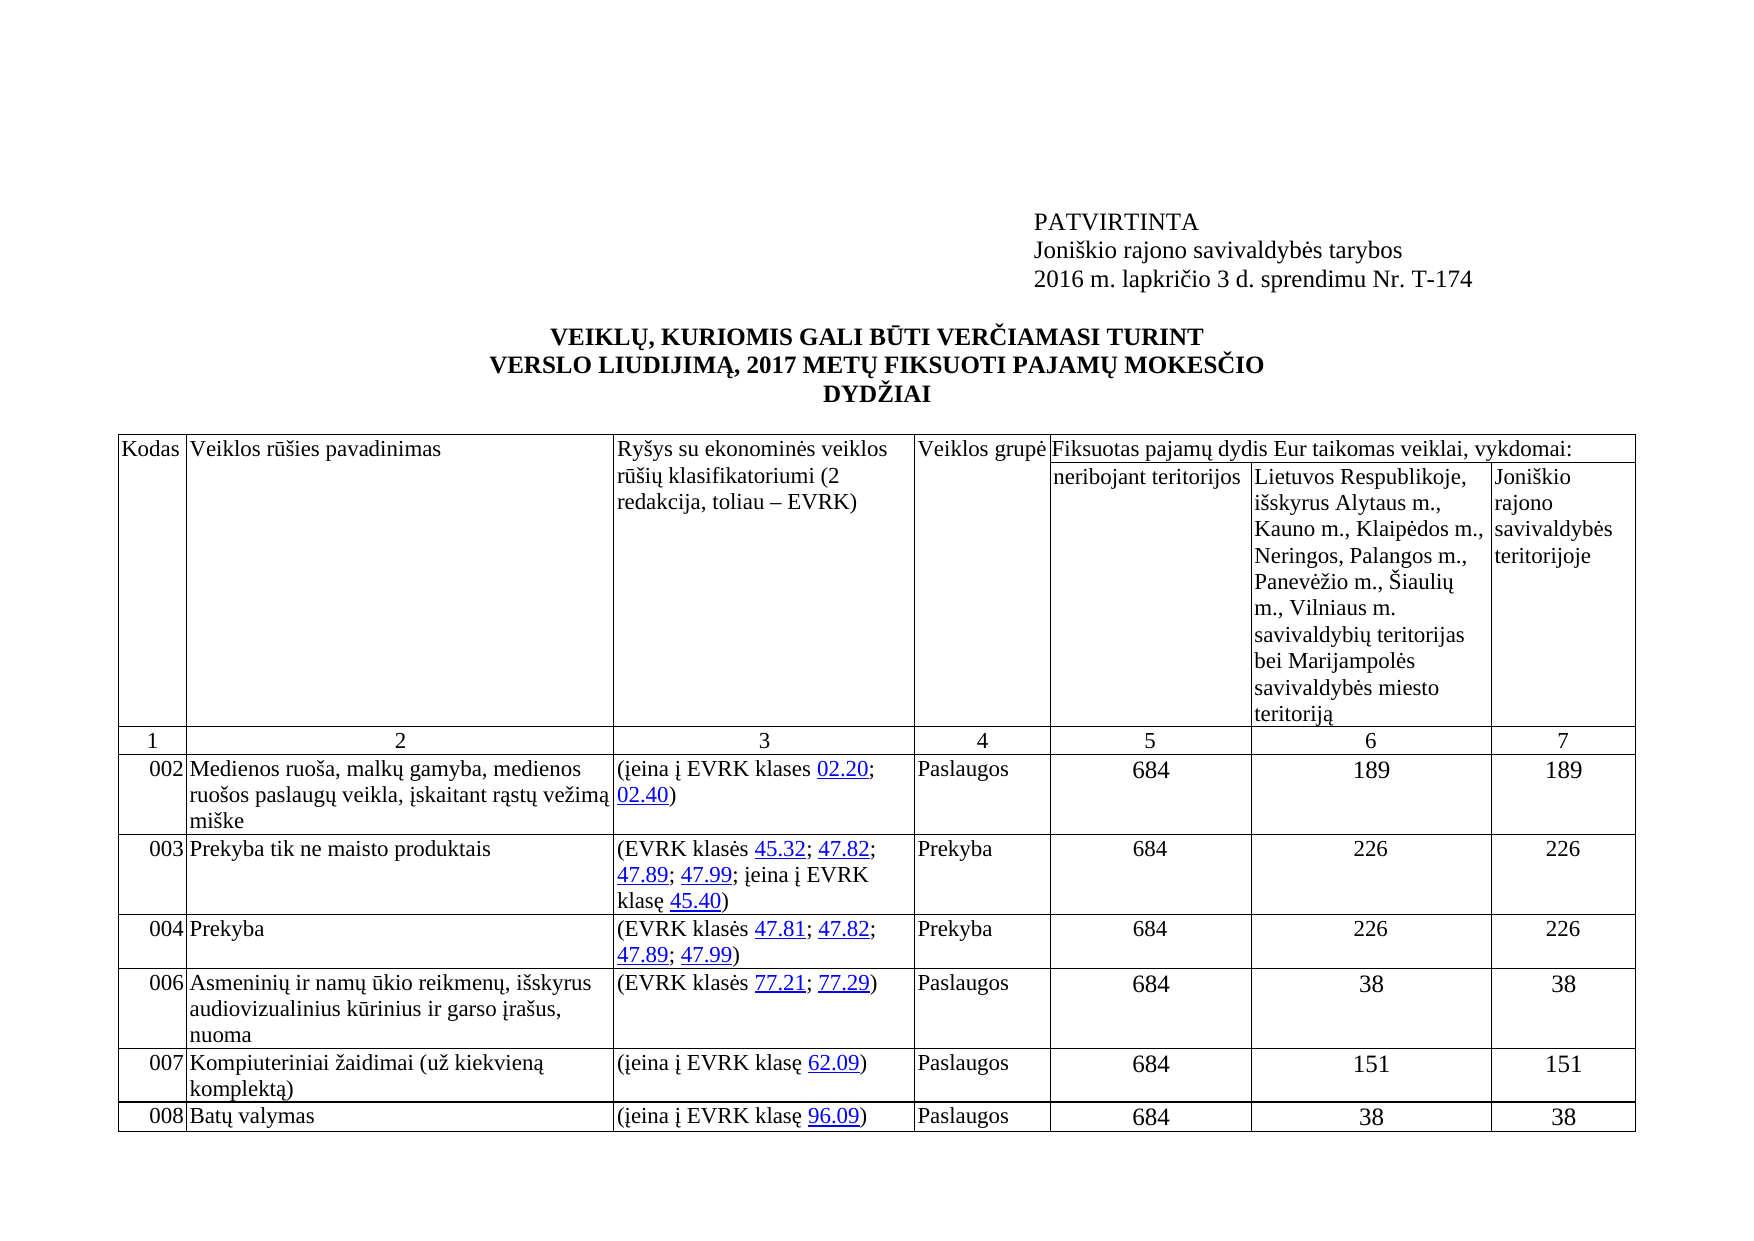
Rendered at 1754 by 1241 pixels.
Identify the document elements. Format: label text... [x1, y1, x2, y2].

text VEIKLŲ, KURIOMIS GALI BŪTI VERČIAMASI TURINT [118, 322, 1636, 350]
text 2016 m. lapkričio 3 d. sprendimu Nr. T-174 [118, 264, 1636, 293]
table_cell Prekyba [915, 835, 1050, 914]
table_cell 684 [1051, 915, 1251, 968]
table_cell 3 [614, 727, 914, 754]
table_cell 38 [1492, 969, 1635, 1048]
table_cell 38 [1252, 969, 1491, 1048]
table_cell neribojant teritorijos [1051, 463, 1251, 726]
table_cell 38 [1252, 1103, 1491, 1131]
table_cell 151 [1492, 1049, 1635, 1101]
text Patvirtinta [118, 207, 1636, 235]
table_cell 5 [1051, 727, 1251, 754]
table_cell (EVRK klasės 47.81; 47.82; 47.89; 47.99) [614, 915, 914, 968]
table_cell (įeina į EVRK klases 02.20; 02.40) [614, 755, 914, 834]
table_cell Prekyba [187, 915, 613, 968]
table_cell 226 [1492, 915, 1635, 968]
table_cell 007 [119, 1049, 186, 1101]
table_cell Paslaugos [915, 755, 1050, 834]
table_cell (EVRK klasės 45.32; 47.82; 47.89; 47.99; įeina į EVRK klasę 45.40) [614, 835, 914, 914]
table_cell Lietuvos Respublikoje, išskyrus Alytaus m., Kauno m., Klaipėdos m., Neringos, Palangos m., Panevėžio m., Šiaulių m., Vilniaus m. savivaldybių teritorijas bei Marijampolės savivaldybės miesto teritoriją [1252, 463, 1491, 726]
table_cell 684 [1051, 755, 1251, 834]
table_header Veiklos grupė [915, 435, 1050, 726]
table_cell Prekyba [915, 915, 1050, 968]
table_cell 008 [119, 1103, 186, 1131]
table_header Fiksuotas pajamų dydis Eur taikomas veiklai, vykdomai: [1051, 435, 1635, 462]
table_cell 226 [1252, 835, 1491, 914]
table_cell 1 [119, 727, 186, 754]
table_cell Batų valymas [187, 1103, 613, 1131]
table_cell 684 [1051, 835, 1251, 914]
table_cell Paslaugos [915, 1049, 1050, 1101]
table_cell 684 [1051, 969, 1251, 1048]
table_cell Prekyba tik ne maisto produktais [187, 835, 613, 914]
table_cell 189 [1492, 755, 1635, 834]
table_cell 4 [915, 727, 1050, 754]
table_cell 2 [187, 727, 613, 754]
table_cell (įeina į EVRK klasę 96.09) [614, 1103, 914, 1131]
table_cell 226 [1252, 915, 1491, 968]
table_cell 003 [119, 835, 186, 914]
table_header Ryšys su ekonominės veiklos rūšių klasifikatoriumi (2 redakcija, toliau – EVRK) [614, 435, 914, 726]
text VERSLO LIUDIJIMĄ, 2017 METŲ FIKSUOTI PAJAMŲ MOKESČIO [118, 350, 1636, 379]
table_cell 151 [1252, 1049, 1491, 1101]
table_cell 006 [119, 969, 186, 1048]
table_cell Kompiuteriniai žaidimai (už kiekvieną komplektą) [187, 1049, 613, 1101]
table_cell Paslaugos [915, 969, 1050, 1048]
table_cell 004 [119, 915, 186, 968]
table_cell 226 [1492, 835, 1635, 914]
table_header Kodas [119, 435, 186, 726]
table_cell Medienos ruoša, malkų gamyba, medienos ruošos paslaugų veikla, įskaitant rąstų vežimą miške [187, 755, 613, 834]
table_cell 002 [119, 755, 186, 834]
table_cell 684 [1051, 1103, 1251, 1131]
table_cell Asmeninių ir namų ūkio reikmenų, išskyrus audiovizualinius kūrinius ir garso įrašus, nuoma [187, 969, 613, 1048]
table_header Veiklos rūšies pavadinimas [187, 435, 613, 726]
table_cell Joniškio rajono savivaldybės teritorijoje [1492, 463, 1635, 726]
text Joniškio rajono savivaldybės tarybos [118, 235, 1636, 264]
table_cell Paslaugos [915, 1103, 1050, 1131]
table_cell 684 [1051, 1049, 1251, 1101]
table_cell (įeina į EVRK klasę 62.09) [614, 1049, 914, 1101]
table_cell 6 [1252, 727, 1491, 754]
table_cell 38 [1492, 1103, 1635, 1131]
table_cell 189 [1252, 755, 1491, 834]
text DYDŽIAI [118, 379, 1636, 408]
table_cell 7 [1492, 727, 1635, 754]
table_cell (EVRK klasės 77.21; 77.29) [614, 969, 914, 1048]
